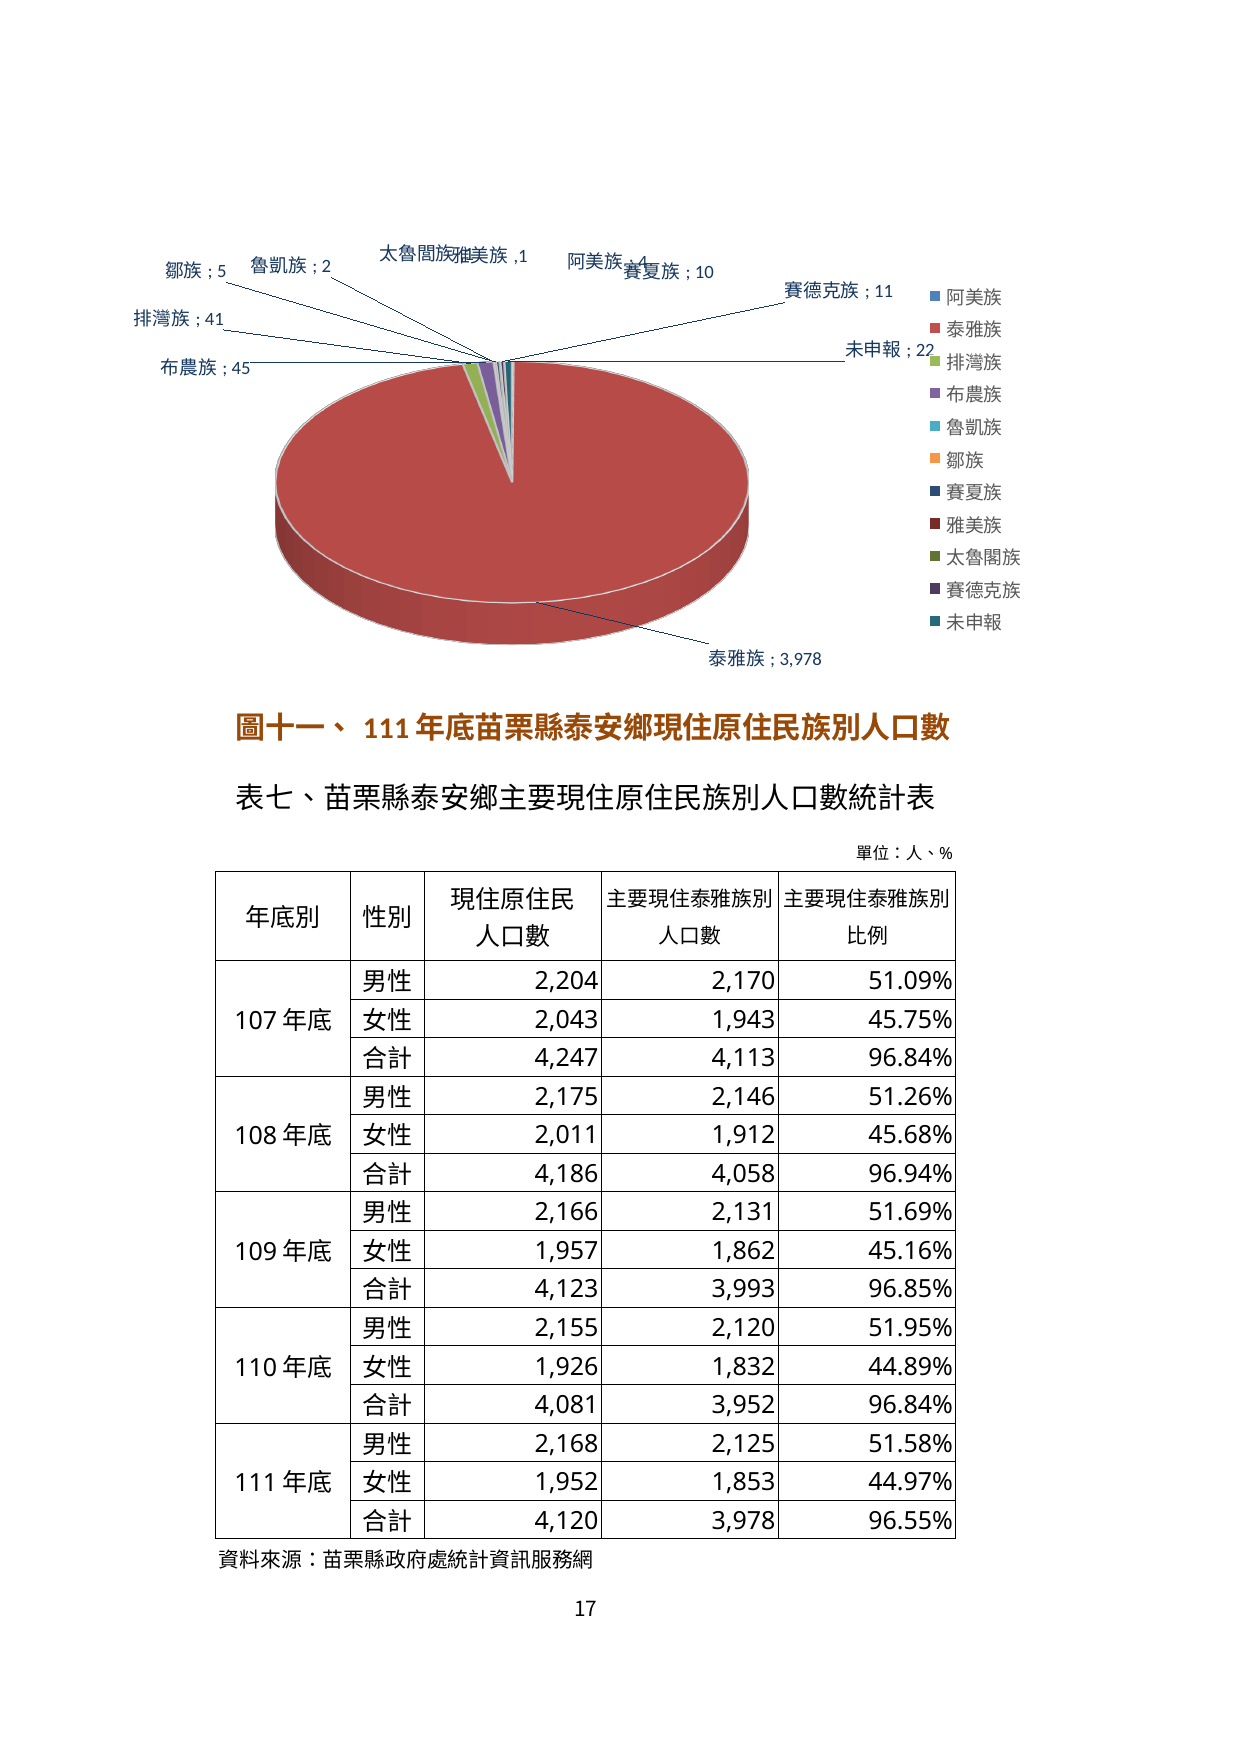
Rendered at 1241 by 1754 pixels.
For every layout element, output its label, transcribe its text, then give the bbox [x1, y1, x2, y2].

table_cell 96.85% [779, 1269, 955, 1307]
table_cell 4,081 [425, 1385, 601, 1422]
table_cell 108年底 [216, 1077, 350, 1191]
table_cell 2,011 [425, 1115, 601, 1153]
table_cell 51.95% [779, 1308, 955, 1345]
table_cell 合計 [351, 1501, 424, 1538]
table_cell 4,186 [425, 1154, 601, 1191]
table_cell 4,123 [425, 1269, 601, 1307]
table_cell 女性 [351, 1000, 424, 1037]
table_cell 96.84% [779, 1385, 955, 1422]
table_cell 年底別 [216, 872, 350, 960]
table_cell 合計 [351, 1154, 424, 1191]
table_cell 女性 [351, 1462, 424, 1499]
table_cell 2,170 [602, 961, 778, 998]
table_cell 男性 [351, 1192, 424, 1230]
table_cell 性別 [351, 872, 424, 960]
table_cell 96.55% [779, 1501, 955, 1538]
table_cell 45.75% [779, 1000, 955, 1037]
table_header 表七、苗栗縣泰安鄉主要現住原住民族別人口數統計表 [216, 759, 956, 833]
table_cell 4,120 [425, 1501, 601, 1538]
table_cell 1,952 [425, 1462, 601, 1499]
table_cell 合計 [351, 1269, 424, 1307]
table_cell 4,058 [602, 1154, 778, 1191]
table_cell 合計 [351, 1385, 424, 1422]
table_cell 2,043 [425, 1000, 601, 1037]
table_cell 1,853 [602, 1462, 778, 1499]
table_cell 資料來源：苗栗縣政府處統計資訊服務網 [216, 1539, 956, 1577]
table_cell 45.68% [779, 1115, 955, 1153]
table_cell 男性 [351, 1077, 424, 1114]
table_cell 1,862 [602, 1231, 778, 1268]
table_cell 51.09% [779, 961, 955, 998]
table_cell 女性 [351, 1115, 424, 1153]
table_cell 96.84% [779, 1038, 955, 1076]
table_cell 2,125 [602, 1424, 778, 1461]
table_cell 4,113 [602, 1038, 778, 1076]
table_cell 2,146 [602, 1077, 778, 1114]
table_cell 3,978 [602, 1501, 778, 1538]
table_cell 109年底 [216, 1192, 350, 1307]
table_cell 現住原住民 人口數 [425, 872, 601, 960]
table_cell 107年底 [216, 961, 350, 1076]
table_cell 1,912 [602, 1115, 778, 1153]
table_cell 女性 [351, 1231, 424, 1268]
table_cell 男性 [351, 1424, 424, 1461]
table_cell 111年底 [216, 1424, 350, 1538]
table_cell 51.26% [779, 1077, 955, 1114]
table_cell 45.16% [779, 1231, 955, 1268]
table_cell 主要現住泰雅族別比例 [779, 872, 955, 960]
table_cell 主要現住泰雅族別人口數 [602, 872, 778, 960]
table_cell 單位：人、% [216, 834, 956, 871]
table_cell 51.69% [779, 1192, 955, 1230]
table_cell 2,168 [425, 1424, 601, 1461]
table_cell 女性 [351, 1346, 424, 1384]
table_cell 110年底 [216, 1308, 350, 1422]
table_cell 合計 [351, 1038, 424, 1076]
table_cell 96.94% [779, 1154, 955, 1191]
table_cell 1,957 [425, 1231, 601, 1268]
table_cell 2,131 [602, 1192, 778, 1230]
table_cell 男性 [351, 961, 424, 998]
table_cell 3,952 [602, 1385, 778, 1422]
table_cell 1,926 [425, 1346, 601, 1384]
table_cell 51.58% [779, 1424, 955, 1461]
table_cell 44.97% [779, 1462, 955, 1499]
table_cell 2,175 [425, 1077, 601, 1114]
table_cell 3,993 [602, 1269, 778, 1307]
table_cell 2,155 [425, 1308, 601, 1345]
table_cell 44.89% [779, 1346, 955, 1384]
table_cell 男性 [351, 1308, 424, 1345]
table_cell 2,204 [425, 961, 601, 998]
table_cell 2,166 [425, 1192, 601, 1230]
table_cell 2,120 [602, 1308, 778, 1345]
table_cell 1,832 [602, 1346, 778, 1384]
table_cell 1,943 [602, 1000, 778, 1037]
table_cell 4,247 [425, 1038, 601, 1076]
